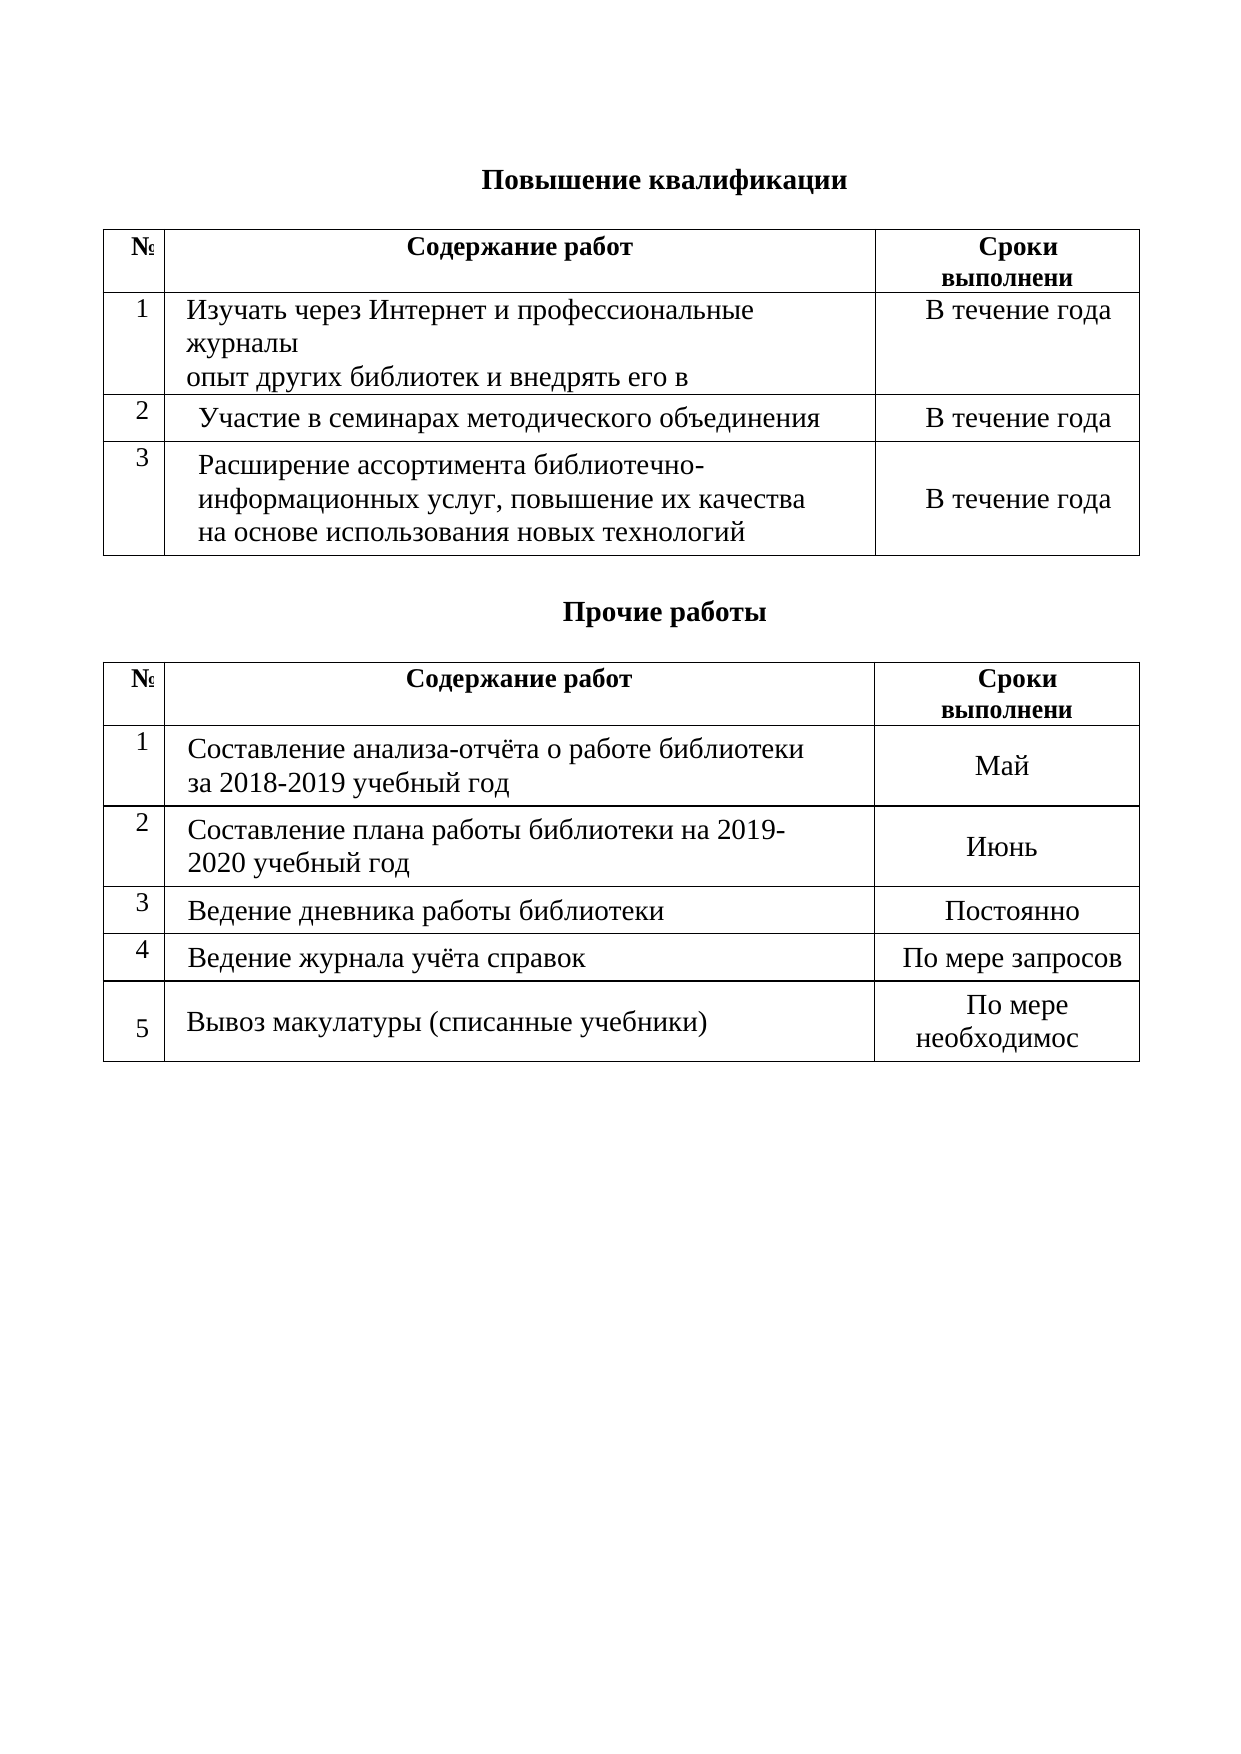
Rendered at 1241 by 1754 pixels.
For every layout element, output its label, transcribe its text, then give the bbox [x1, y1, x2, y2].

table_cell 1 [104, 726, 164, 805]
table_cell В течение года [876, 395, 1139, 441]
table_cell Изучать через Интернет и профессиональные журналы опыт других библиотек и внедрять его в практику своей работы [165, 293, 875, 394]
table_cell Вывоз макулатуры (списанные учебники) [165, 982, 874, 1061]
table_header Сроки выполнения [875, 663, 1139, 725]
table_cell 2 [104, 807, 164, 886]
table_cell Май [875, 726, 1139, 805]
table_cell Расширение ассортимента библиотечно- информационных услуг, повышение их качества на основе использования новых технологий [165, 442, 875, 555]
table_header Содержание работ [165, 230, 875, 292]
table_cell В течение года [876, 442, 1139, 555]
table_cell Ведение дневника работы библиотеки [165, 887, 874, 933]
table_cell Составление плана работы библиотеки на 2019-2020 учебный год [165, 807, 874, 886]
table_cell Ведение журнала учёта справок [165, 934, 874, 980]
table_cell 3 [104, 887, 164, 933]
table_header Сроки выполнения [876, 230, 1139, 292]
table_cell Составление анализа-отчёта о работе библиотеки за 2018-2019 учебный год [165, 726, 874, 805]
table_cell 4 [104, 934, 164, 980]
text Прочие работы [240, 594, 1089, 628]
table_cell 3 [104, 442, 164, 555]
table_cell Июнь [875, 807, 1139, 886]
table_header № п/п [104, 663, 164, 725]
table_cell 5 [104, 982, 164, 1061]
table_cell В течение года [876, 293, 1139, 394]
table_cell 1 [104, 293, 164, 394]
table_header Содержание работ [165, 663, 874, 725]
table_header № п/п [104, 230, 164, 292]
table_cell По мере запросов [875, 934, 1139, 980]
table_cell 2 [104, 395, 164, 441]
table_cell Участие в семинарах методического объединения [165, 395, 875, 441]
subtitle Повышение квалификации [481, 162, 1207, 195]
table_cell По мере необходимости [875, 982, 1139, 1061]
table_cell Постоянно [875, 887, 1139, 933]
